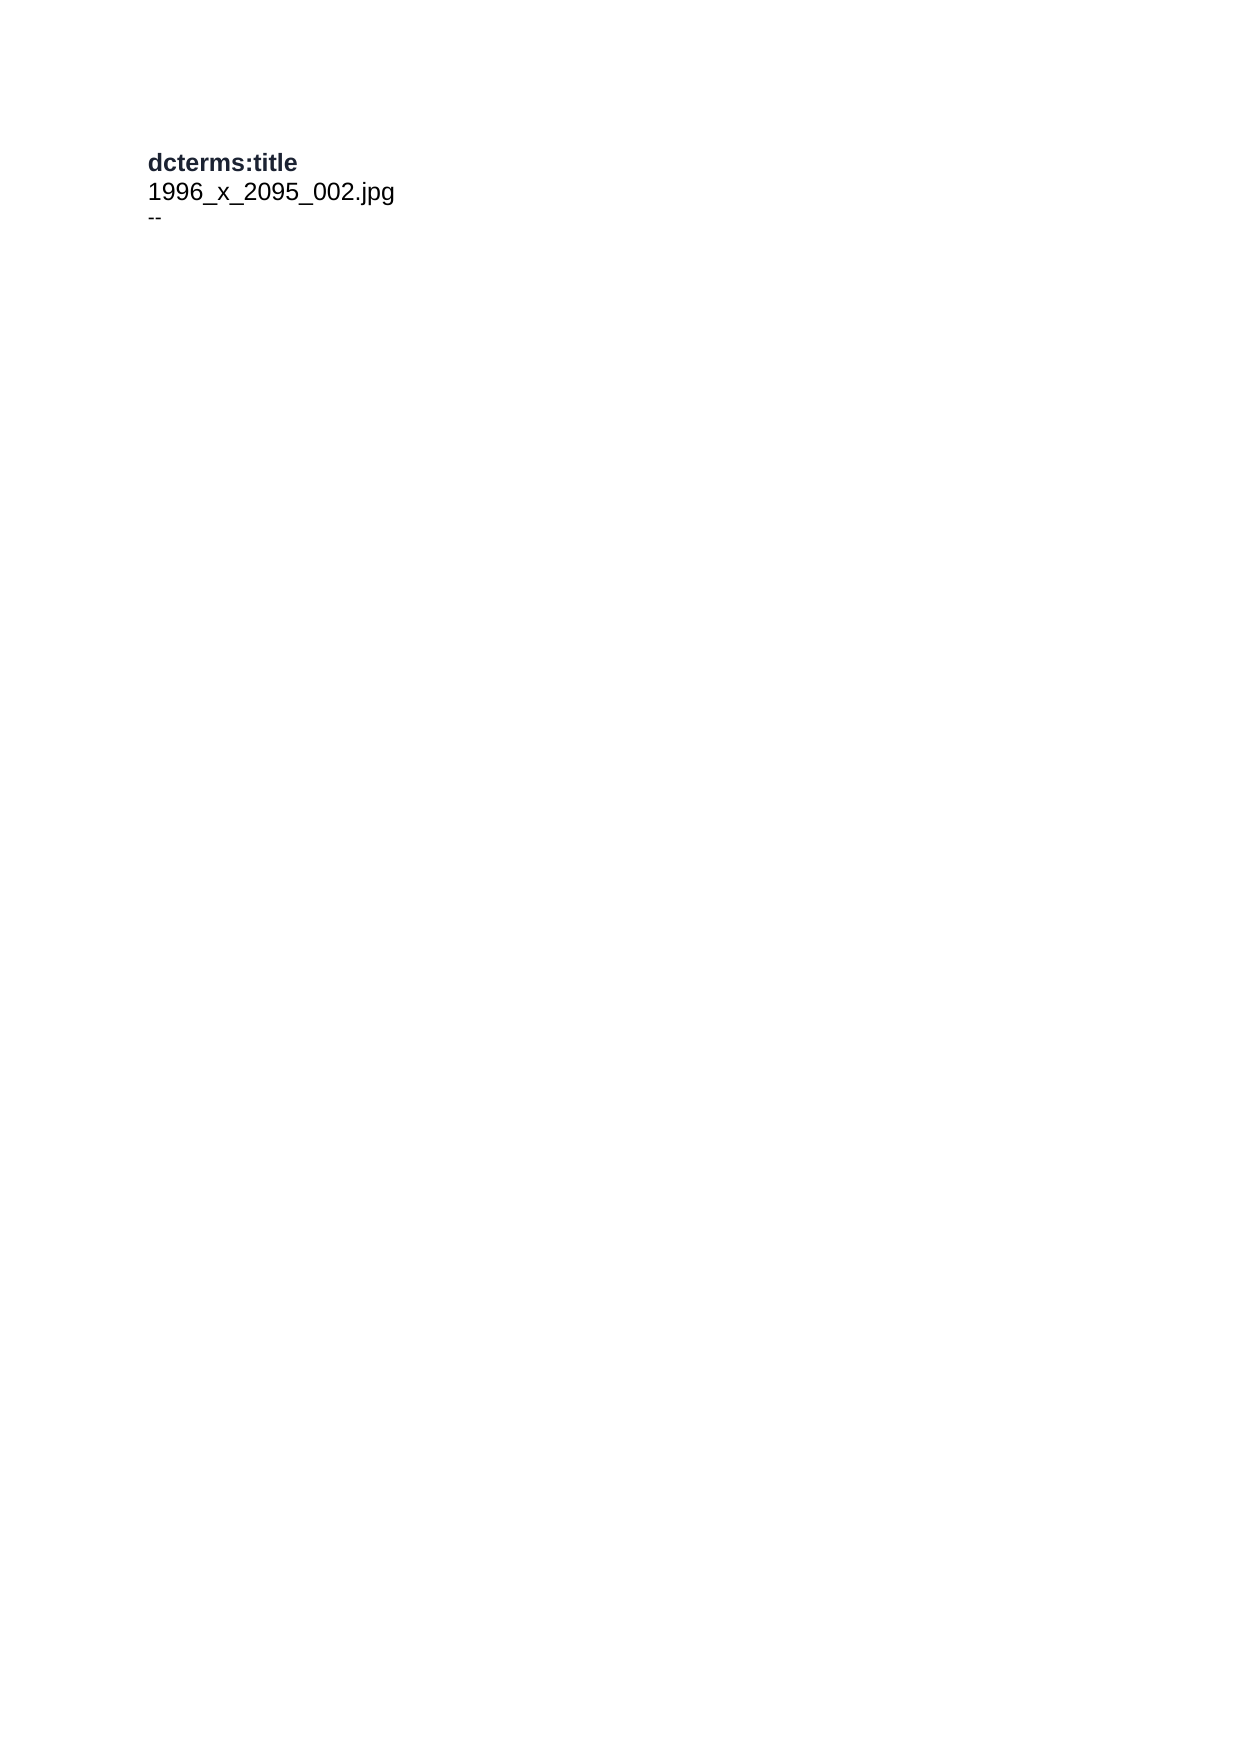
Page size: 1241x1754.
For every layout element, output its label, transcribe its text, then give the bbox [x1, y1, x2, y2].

text 1996_x_2095_002.jpg [148, 176, 1092, 205]
text -- [148, 205, 1092, 229]
text dcterms:title [148, 148, 1092, 176]
